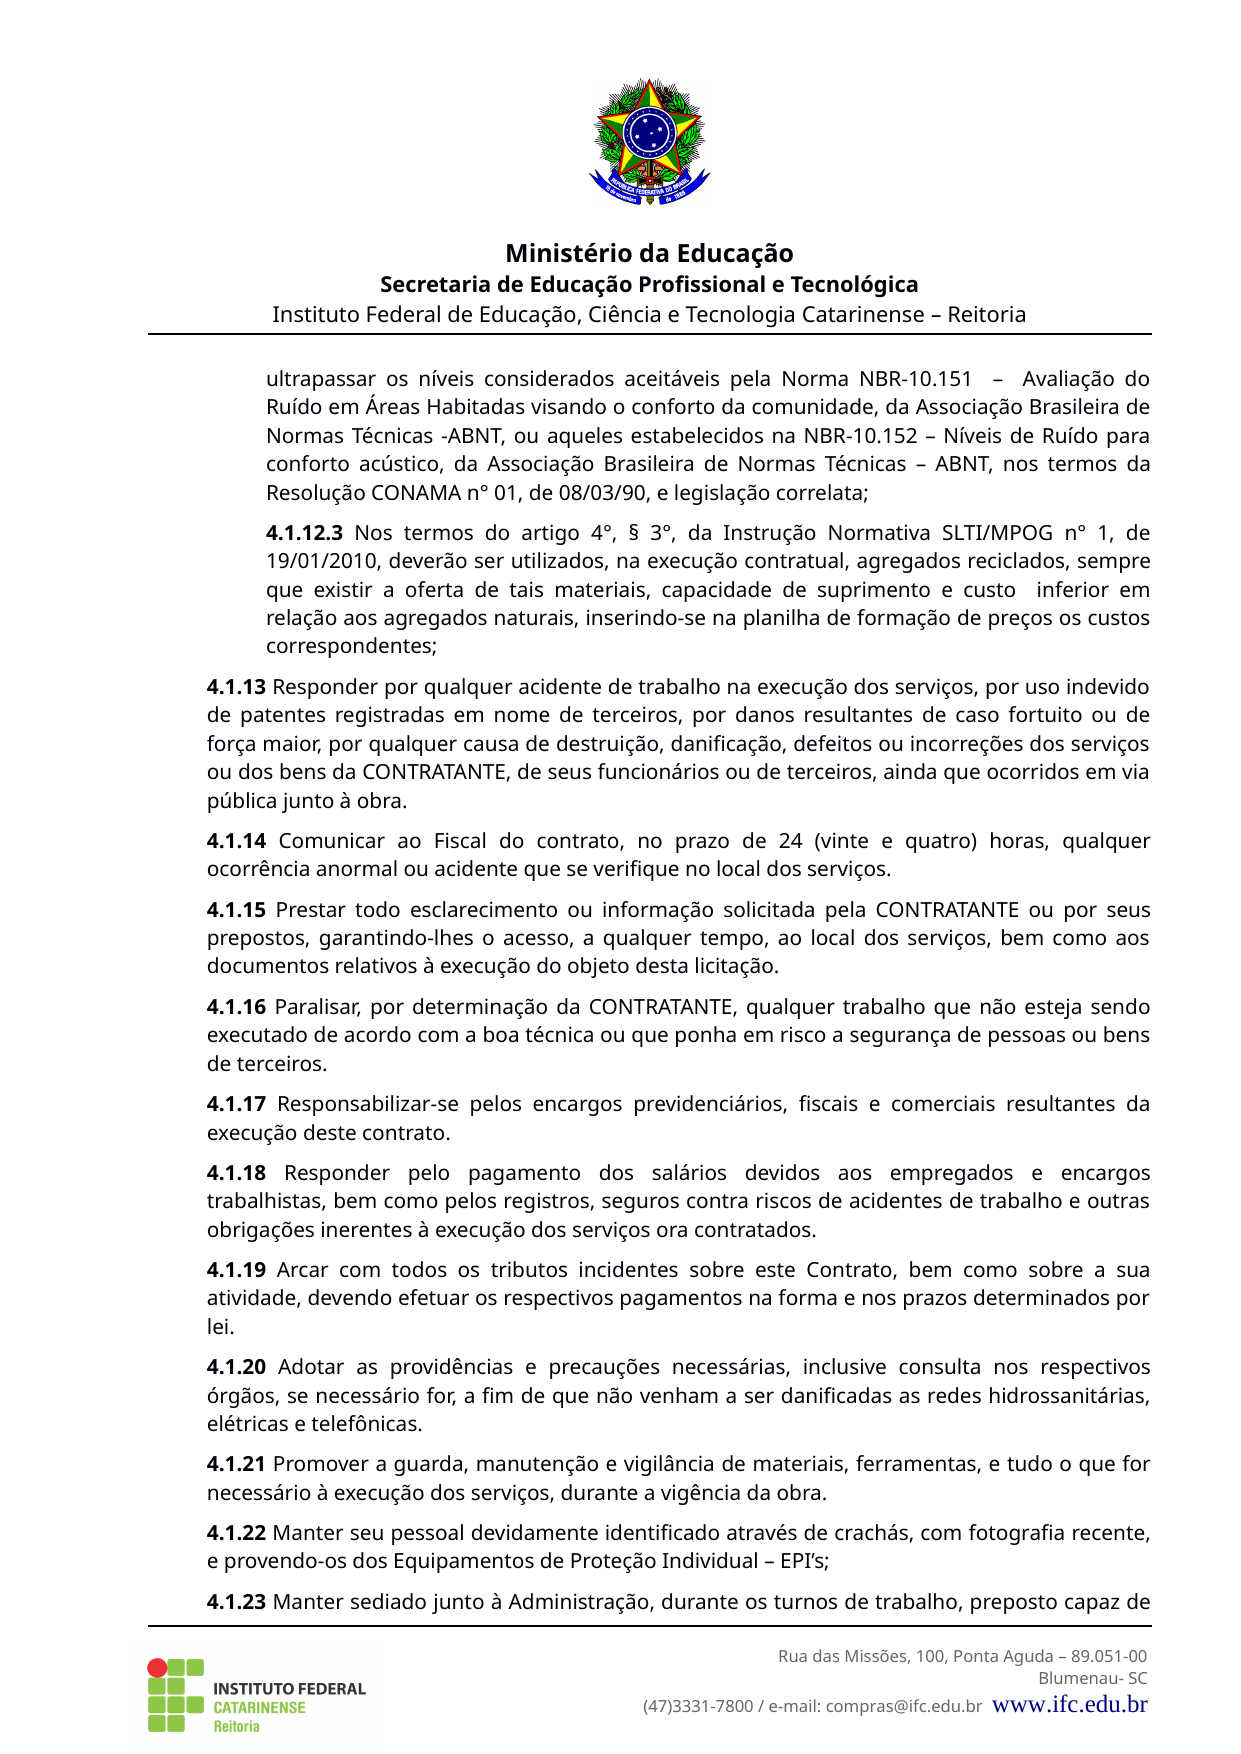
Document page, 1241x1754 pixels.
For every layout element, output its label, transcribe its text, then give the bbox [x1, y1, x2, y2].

text 4.1.23 Manter sediado junto à Administração, durante os turnos de trabalho, preposto capaz de [207, 1587, 1152, 1615]
text 4.1.21 Promover a guarda, manutenção e vigilância de materiais, ferramentas, e tudo o que for necessário à execução dos serviços, durante a vigência da obra. [207, 1449, 1152, 1506]
text 4.1.20 Adotar as providências e precauções necessárias, inclusive consulta nos respectivos órgãos, se necessário for, a fim de que não venham a ser danificadas as redes hidrossanitárias, elétricas e telefônicas. [207, 1352, 1152, 1438]
text 4.1.19 Arcar com todos os tributos incidentes sobre este Contrato, bem como sobre a sua atividade, devendo efetuar os respectivos pagamentos na forma e nos prazos determinados por lei. [207, 1255, 1152, 1340]
text 4.1.16 Paralisar, por determinação da CONTRATANTE, qualquer trabalho que não esteja sendo executado de acordo com a boa técnica ou que ponha em risco a segurança de pessoas ou bens de terceiros. [207, 992, 1152, 1077]
text 4.1.12.3 Nos termos do artigo 4°, § 3°, da Instrução Normativa SLTI/MPOG n° 1, de 19/01/2010, deverão ser utilizados, na execução contratual, agregados reciclados, sempre que existir a oferta de tais materiais, capacidade de suprimento e custo inferior em relação aos agregados naturais, inserindo-se na planilha de formação de preços os custos correspondentes; [266, 518, 1152, 660]
text 4.1.22 Manter seu pessoal devidamente identificado através de crachás, com fotografia recente, e provendo-os dos Equipamentos de Proteção Individual – EPI’s; [207, 1518, 1152, 1575]
text 4.1.14 Comunicar ao Fiscal do contrato, no prazo de 24 (vinte e quatro) horas, qualquer ocorrência anormal ou acidente que se verifique no local dos serviços. [207, 826, 1152, 883]
picture [128, 1638, 385, 1752]
text 4.1.15 Prestar todo esclarecimento ou informação solicitada pela CONTRATANTE ou por seus prepostos, garantindo-lhes o acesso, a qualquer tempo, ao local dos serviços, bem como aos documentos relativos à execução do objeto desta licitação. [207, 895, 1152, 980]
text 4.1.18 Responder pelo pagamento dos salários devidos aos empregados e encargos trabalhistas, bem como pelos registros, seguros contra riscos de acidentes de trabalho e outras obrigações inerentes à execução dos serviços ora contratados. [207, 1158, 1152, 1243]
text 4.1.17 Responsabilizar-se pelos encargos previdenciários, fiscais e comerciais resultantes da execução deste contrato. [207, 1089, 1152, 1146]
text ultrapassar os níveis considerados aceitáveis pela Norma NBR-10.151 – Avaliação do Ruído em Áreas Habitadas visando o conforto da comunidade, da Associação Brasileira de Normas Técnicas -ABNT, ou aqueles estabelecidos na NBR-10.152 – Níveis de Ruído para conforto acústico, da Associação Brasileira de Normas Técnicas – ABNT, nos termos da Resolução CONAMA n° 01, de 08/03/90, e legislação correlata; [266, 364, 1152, 506]
text 4.1.13 Responder por qualquer acidente de trabalho na execução dos serviços, por uso indevido de patentes registradas em nome de terceiros, por danos resultantes de caso fortuito ou de força maior, por qualquer causa de destruição, danificação, defeitos ou incorreções dos serviços ou dos bens da CONTRATANTE, de seus funcionários ou de terceiros, ainda que ocorridos em via pública junto à obra. [207, 672, 1152, 814]
